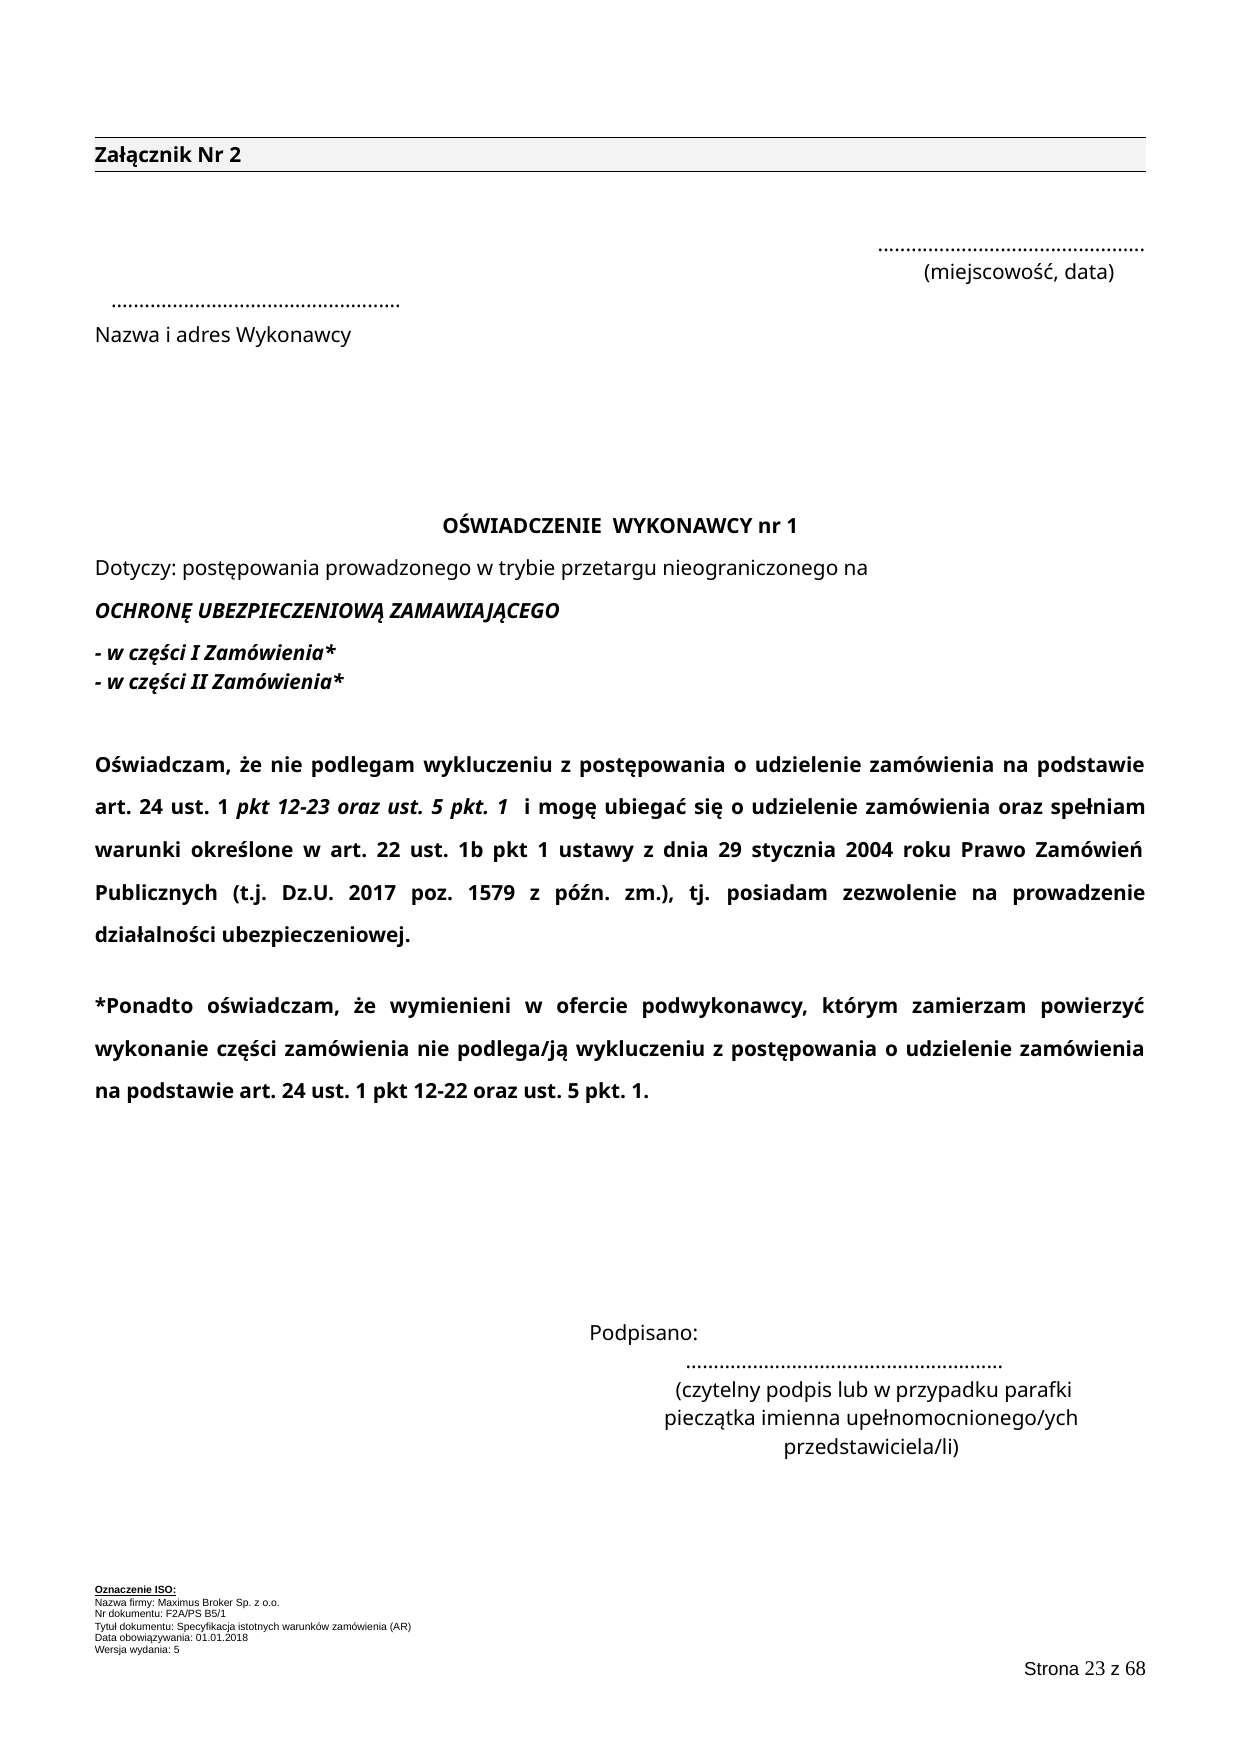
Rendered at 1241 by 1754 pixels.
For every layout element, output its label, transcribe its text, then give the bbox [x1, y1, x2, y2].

text (czytelny podpis lub w przypadku parafki pieczątka imienna upełnomocnionego/ych przedstawiciela/li) [656, 1375, 1087, 1460]
text Oświadczam, że nie podlegam wykluczeniu z postępowania o udzielenie zamówienia na podstawie art. 24 ust. 1 pkt 12-23 oraz ust. 5 pkt. 1 i mogę ubiegać się o udzielenie zamówienia oraz spełniam warunki określone w art. 22 ust. 1b pkt 1 ustawy z dnia 29 stycznia 2004 roku Prawo Zamówień Publicznych (t.j. Dz.U. 2017 poz. 1579 z późn. zm.), tj. posiadam zezwolenie na prowadzenie działalności ubezpieczeniowej. [94, 750, 1146, 949]
text Nazwa i adres Wykonawcy [94, 320, 1146, 348]
text - w części I Zamówienia* [94, 638, 1146, 667]
text Podpisano: [94, 1318, 1087, 1347]
text .................................................... [94, 286, 437, 314]
text - w części II Zamówienia* [94, 667, 1146, 695]
text *Ponadto oświadczam, że wymienieni w ofercie podwykonawcy, którym zamierzam powierzyć wykonanie części zamówienia nie podlega/ją wykluczeniu z postępowania o udzielenie zamówienia na podstawie art. 24 ust. 1 pkt 12-22 oraz ust. 5 pkt. 1. [94, 991, 1146, 1105]
text OŚWIADCZENIE WYKONAWCY nr 1 [94, 511, 1146, 539]
text ......................................................... [611, 1347, 1087, 1375]
subtitle Załącznik Nr 2 [94, 138, 1146, 172]
text OCHRONĘ UBEZPIECZENIOWĄ ZAMAWIAJĄCEGO [94, 596, 1146, 624]
text ................................................ [684, 229, 1146, 257]
text Dotyczy: postępowania prowadzonego w trybie przetargu nieograniczonego na [94, 553, 1146, 582]
text (miejscowość, data) [833, 257, 1146, 286]
